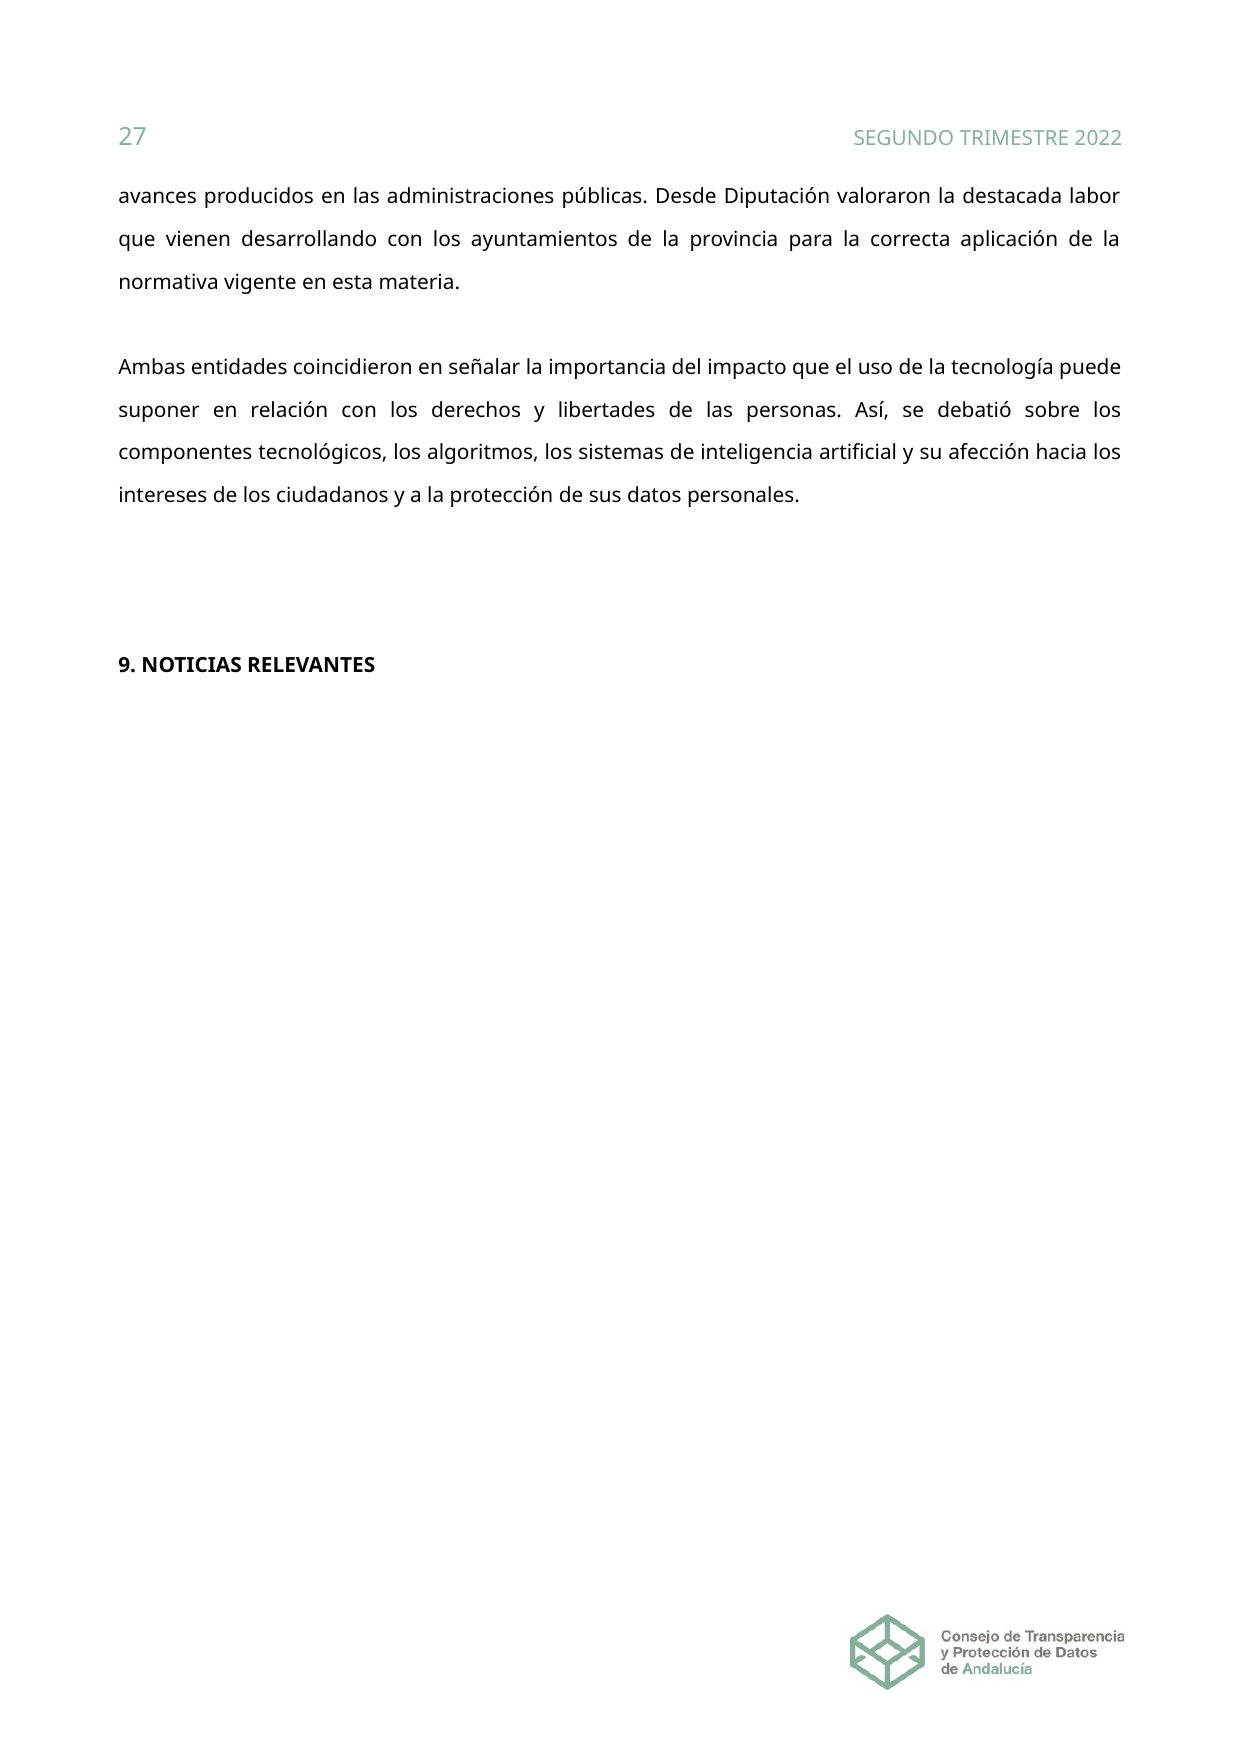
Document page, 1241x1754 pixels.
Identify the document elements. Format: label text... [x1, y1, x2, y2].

picture [838, 1599, 1142, 1712]
text avances producidos en las administraciones públicas. Desde Diputación valoraron la destacada labor que vienen desarrollando con los ayuntamientos de la provincia para la correcta aplicación de la normativa vigente en esta materia. [118, 182, 1122, 295]
text Ambas entidades coincidieron en señalar la importancia del impacto que el uso de la tecnología puede suponer en relación con los derechos y libertades de las personas. Así, se debatió sobre los componentes tecnológicos, los algoritmos, los sistemas de inteligencia artificial y su afección hacia los intereses de los ciudadanos y a la protección de sus datos personales. [118, 352, 1122, 508]
text 9. NOTICIAS RELEVANTES [118, 650, 1122, 679]
